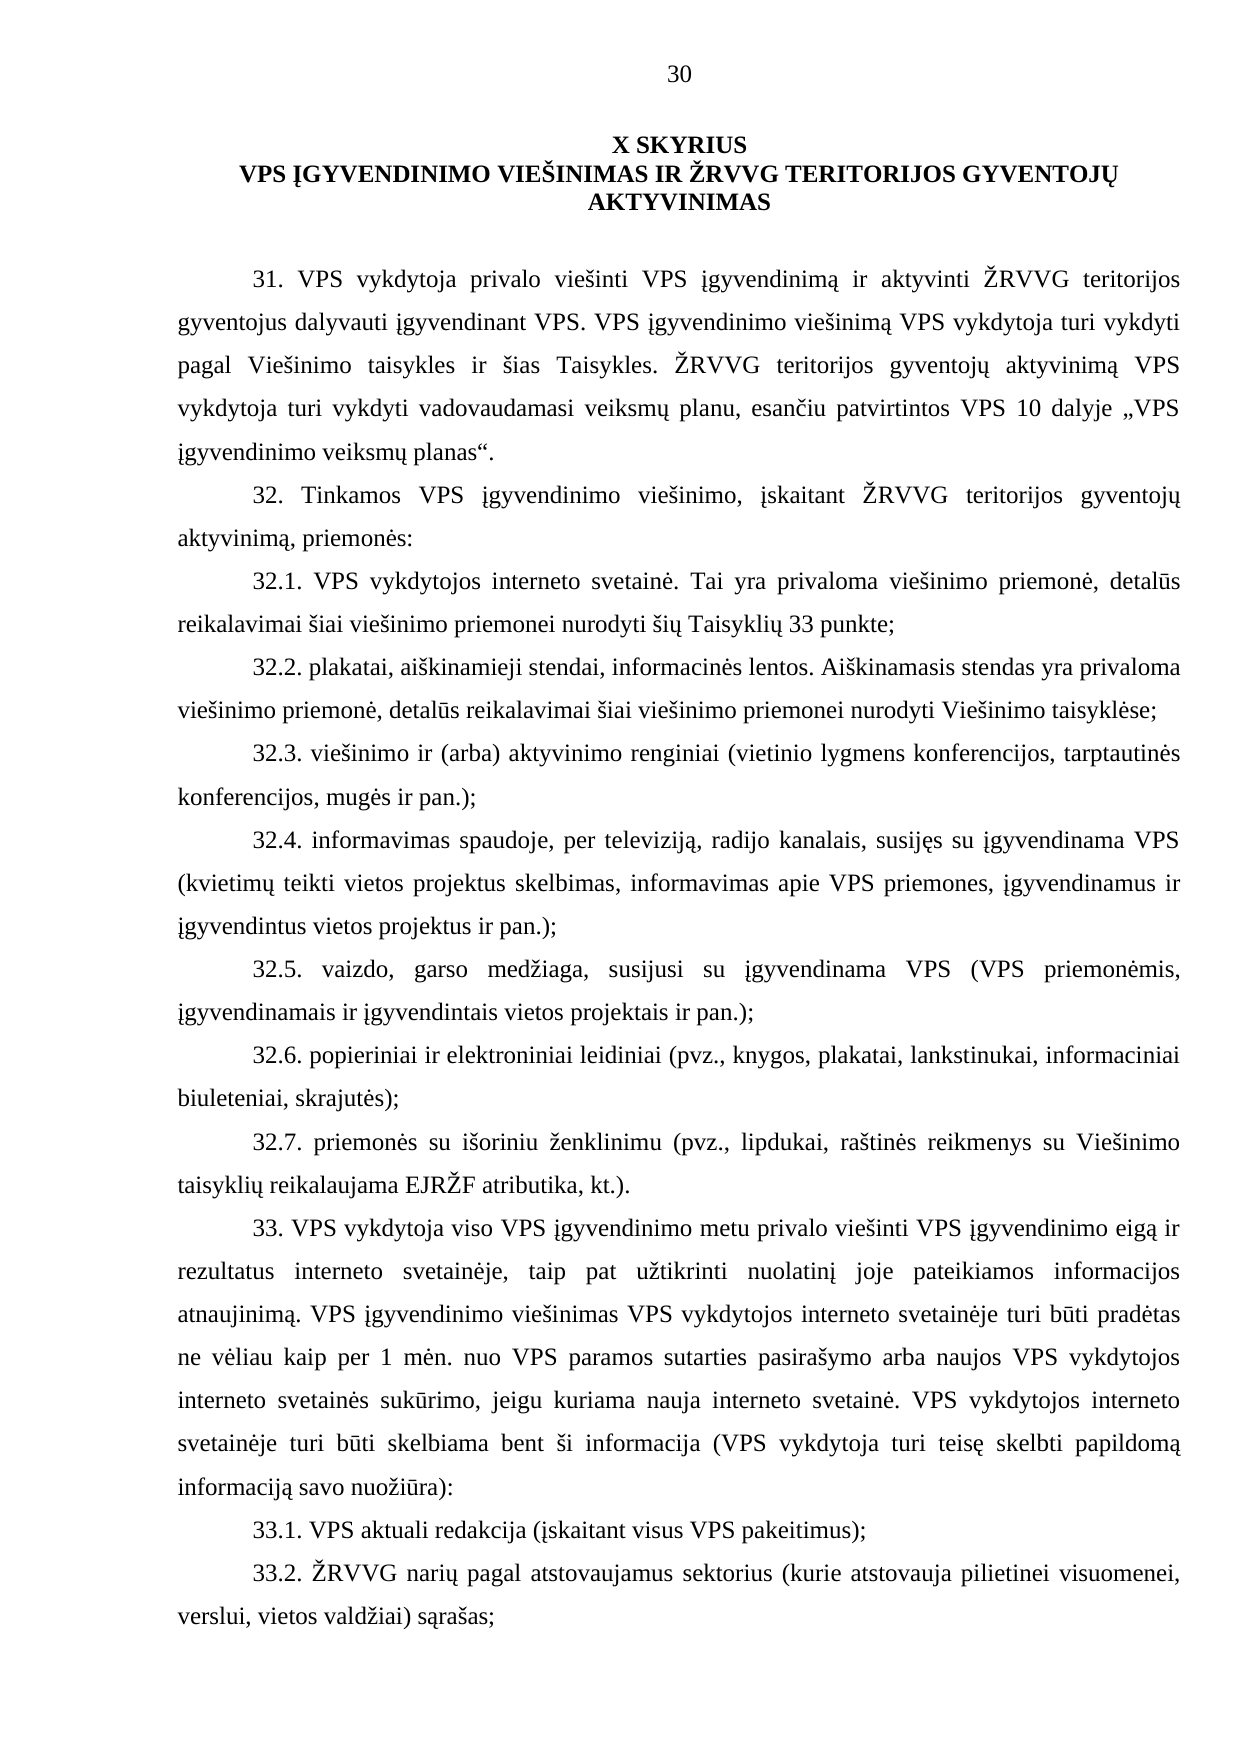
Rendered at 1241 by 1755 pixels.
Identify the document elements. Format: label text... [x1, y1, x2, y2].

text 33.1. VPS aktuali redakcija (įskaitant visus VPS pakeitimus); [177, 1515, 1181, 1543]
text 32.2. plakatai, aiškinamieji stendai, informacinės lentos. Aiškinamasis stendas yra privaloma viešinimo priemonė, detalūs reikalavimai šiai viešinimo priemonei nurodyti Viešinimo taisyklėse; [177, 652, 1181, 724]
text 32.7. priemonės su išoriniu ženklinimu (pvz., lipdukai, raštinės reikmenys su Viešinimo taisyklių reikalaujama EJRŽF atributika, kt.). [177, 1127, 1181, 1198]
text 32.1. VPS vykdytojos interneto svetainė. Tai yra privaloma viešinimo priemonė, detalūs reikalavimai šiai viešinimo priemonei nurodyti šių Taisyklių 33 punkte; [177, 566, 1181, 638]
text 32. Tinkamos VPS įgyvendinimo viešinimo, įskaitant ŽRVVG teritorijos gyventojų aktyvinimą, priemonės: [177, 480, 1181, 552]
text 31. VPS vykdytoja privalo viešinti VPS įgyvendinimą ir aktyvinti ŽRVVG teritorijos gyventojus dalyvauti įgyvendinant VPS. VPS įgyvendinimo viešinimą VPS vykdytoja turi vykdyti pagal Viešinimo taisykles ir šias Taisykles. ŽRVVG teritorijos gyventojų aktyvinimą VPS vykdytoja turi vykdyti vadovaudamasi veiksmų planu, esančiu patvirtintos VPS 10 dalyje „VPS įgyvendinimo veiksmų planas“. [177, 264, 1181, 465]
text 32.4. informavimas spaudoje, per televiziją, radijo kanalais, susijęs su įgyvendinama VPS (kvietimų teikti vietos projektus skelbimas, informavimas apie VPS priemones, įgyvendinamus ir įgyvendintus vietos projektus ir pan.); [177, 825, 1181, 940]
text 32.3. viešinimo ir (arba) aktyvinimo renginiai (vietinio lygmens konferencijos, tarptautinės konferencijos, mugės ir pan.); [177, 738, 1181, 810]
text 32.5. vaizdo, garso medžiaga, susijusi su įgyvendinama VPS (VPS priemonėmis, įgyvendinamais ir įgyvendintais vietos projektais ir pan.); [177, 954, 1181, 1026]
text 33. VPS vykdytoja viso VPS įgyvendinimo metu privalo viešinti VPS įgyvendinimo eigą ir rezultatus interneto svetainėje, taip pat užtikrinti nuolatinį joje pateikiamos informacijos atnaujinimą. VPS įgyvendinimo viešinimas VPS vykdytojos interneto svetainėje turi būti pradėtas ne vėliau kaip per 1 mėn. nuo VPS paramos sutarties pasirašymo arba naujos VPS vykdytojos interneto svetainės sukūrimo, jeigu kuriama nauja interneto svetainė. VPS vykdytojos interneto svetainėje turi būti skelbiama bent ši informacija (VPS vykdytoja turi teisę skelbti papildomą informaciją savo nuožiūra): [177, 1213, 1181, 1500]
text VPS ĮGYVENDINIMO VIEŠINIMAS IR ŽRVVG TERITORIJOS GYVENTOJŲ AKTYVINIMAS [177, 159, 1181, 216]
text X SKYRIUS [177, 130, 1181, 159]
text 32.6. popieriniai ir elektroniniai leidiniai (pvz., knygos, plakatai, lankstinukai, informaciniai biuleteniai, skrajutės); [177, 1040, 1181, 1112]
text 33.2. ŽRVVG narių pagal atstovaujamus sektorius (kurie atstovauja pilietinei visuomenei, verslui, vietos valdžiai) sąrašas; [177, 1558, 1181, 1630]
